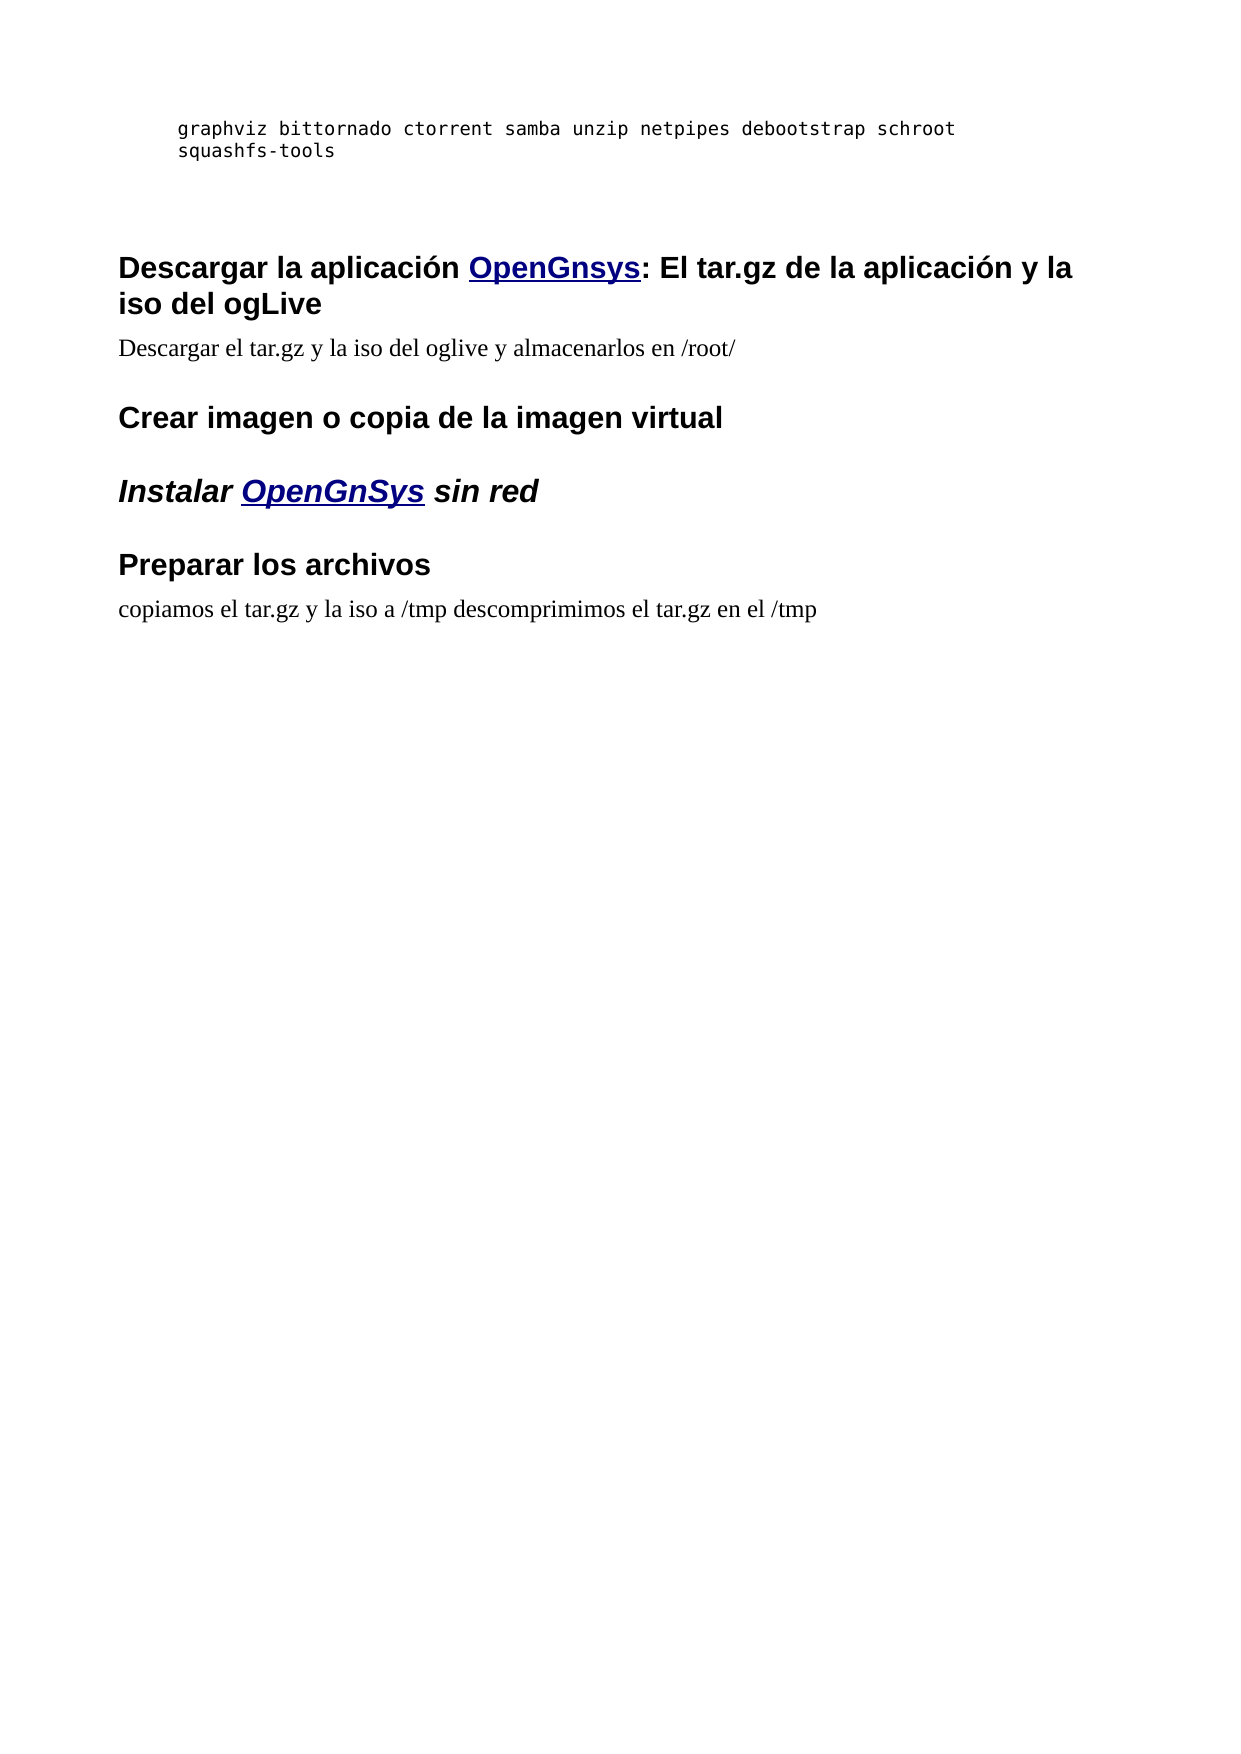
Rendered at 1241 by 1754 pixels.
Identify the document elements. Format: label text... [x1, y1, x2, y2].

subtitle Instalar OpenGnSys sin red [118, 472, 1122, 509]
subtitle Descargar la aplicación OpenGnsys: El tar.gz de la aplicación y la iso del ogLive [118, 250, 1122, 321]
text copiamos el tar.gz y la iso a /tmp descomprimimos el tar.gz en el /tmp [118, 594, 1122, 623]
subtitle Crear imagen o copia de la imagen virtual [118, 399, 1122, 435]
subtitle Preparar los archivos [118, 547, 1122, 582]
text Descargar el tar.gz y la iso del oglive y almacenarlos en /root/ [118, 333, 1122, 362]
text graphviz bittornado ctorrent samba unzip netpipes debootstrap schroot squashfs-tools [177, 118, 1063, 184]
